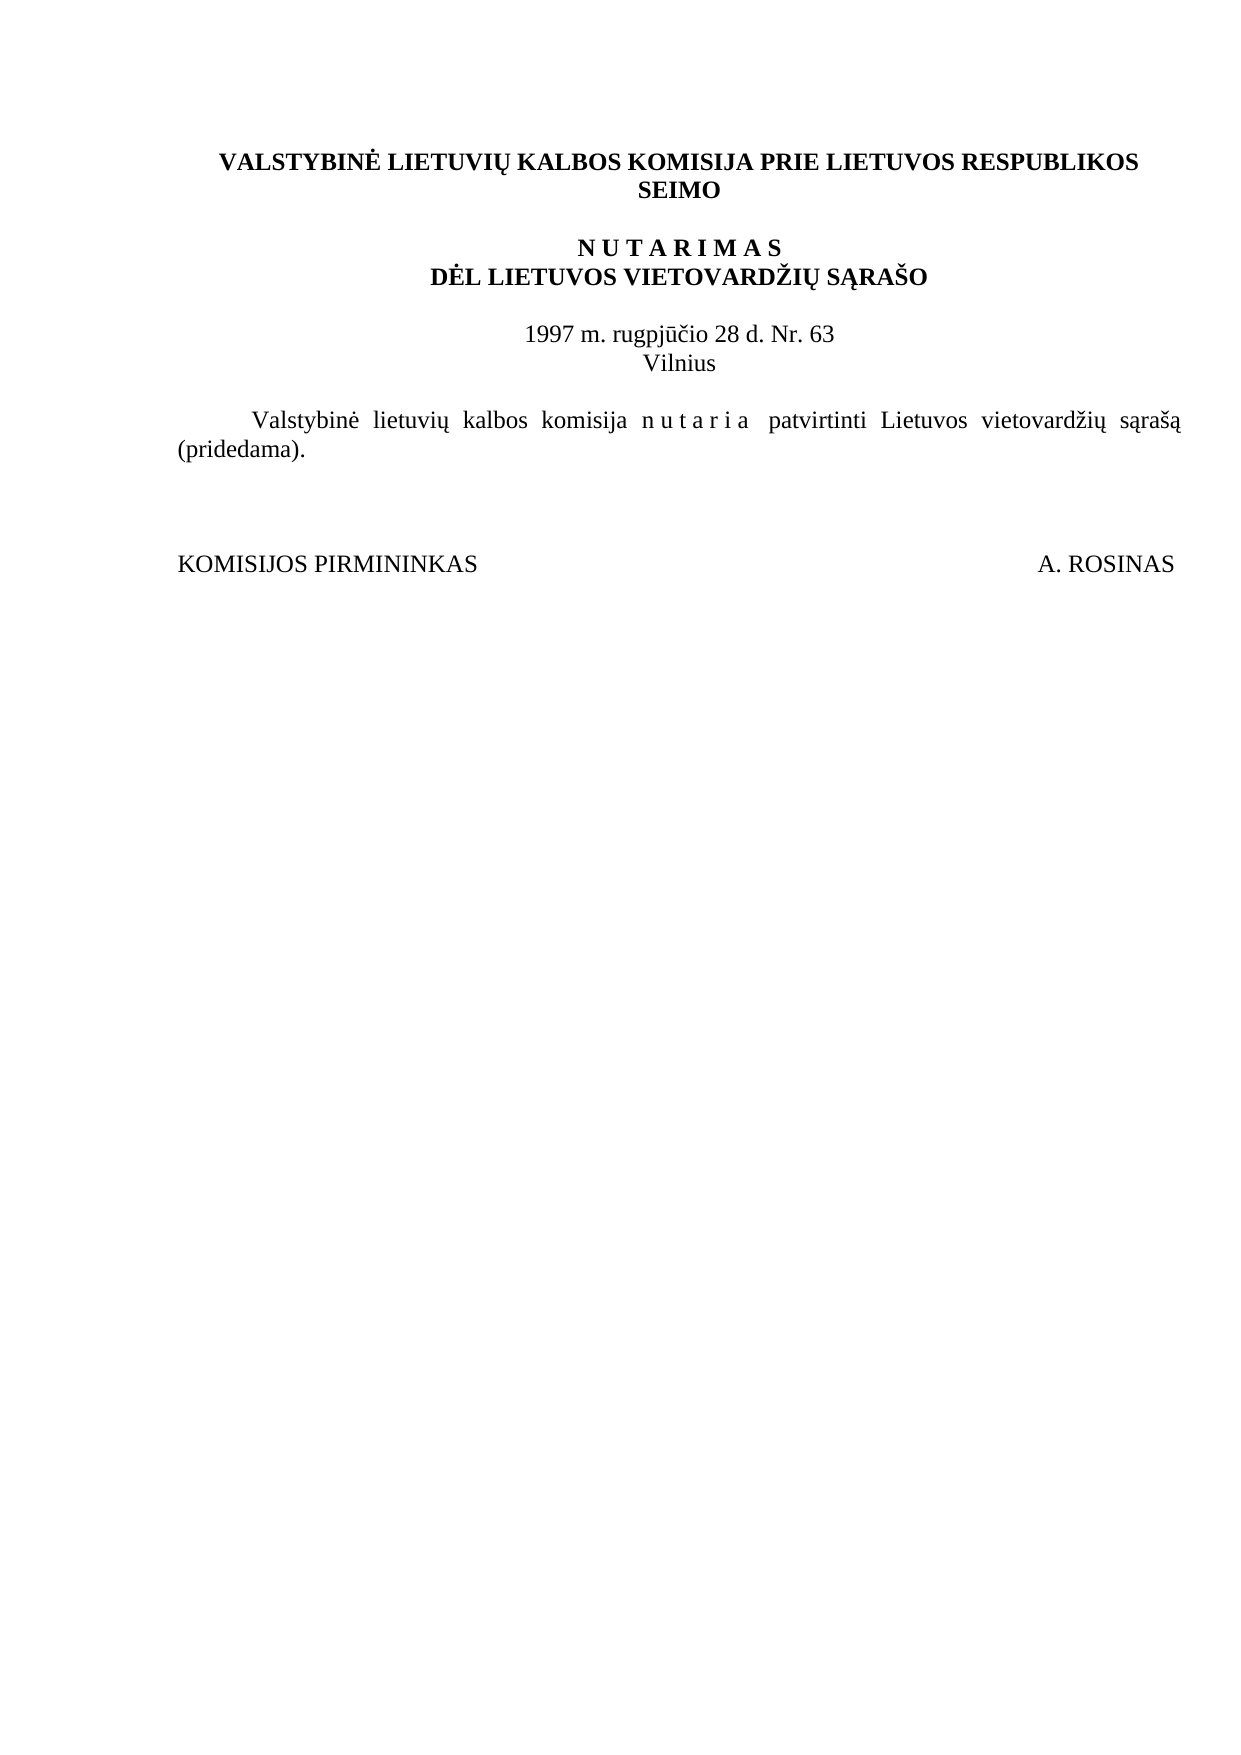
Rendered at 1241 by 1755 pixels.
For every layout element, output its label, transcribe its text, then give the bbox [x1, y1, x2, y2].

text 1997 m. rugpjūčio 28 d. Nr. 63 [177, 319, 1181, 348]
text Valstybinė lietuvių kalbos komisija nutaria patvirtinti Lietuvos vietovardžių sąrašą (pridedama). [177, 406, 1181, 463]
text N U T A R I M A S [177, 233, 1181, 262]
text Vilnius [177, 348, 1181, 377]
text VALSTYBINĖ LIETUVIŲ KALBOS KOMISIJA PRIE LIETUVOS RESPUBLIKOS SEIMO [177, 147, 1181, 204]
text DĖL LIETUVOS VIETOVARDŽIŲ SĄRAŠO [177, 262, 1181, 291]
text KOMISIJOS PIRMININKAS A. ROSINAS [177, 549, 1181, 578]
